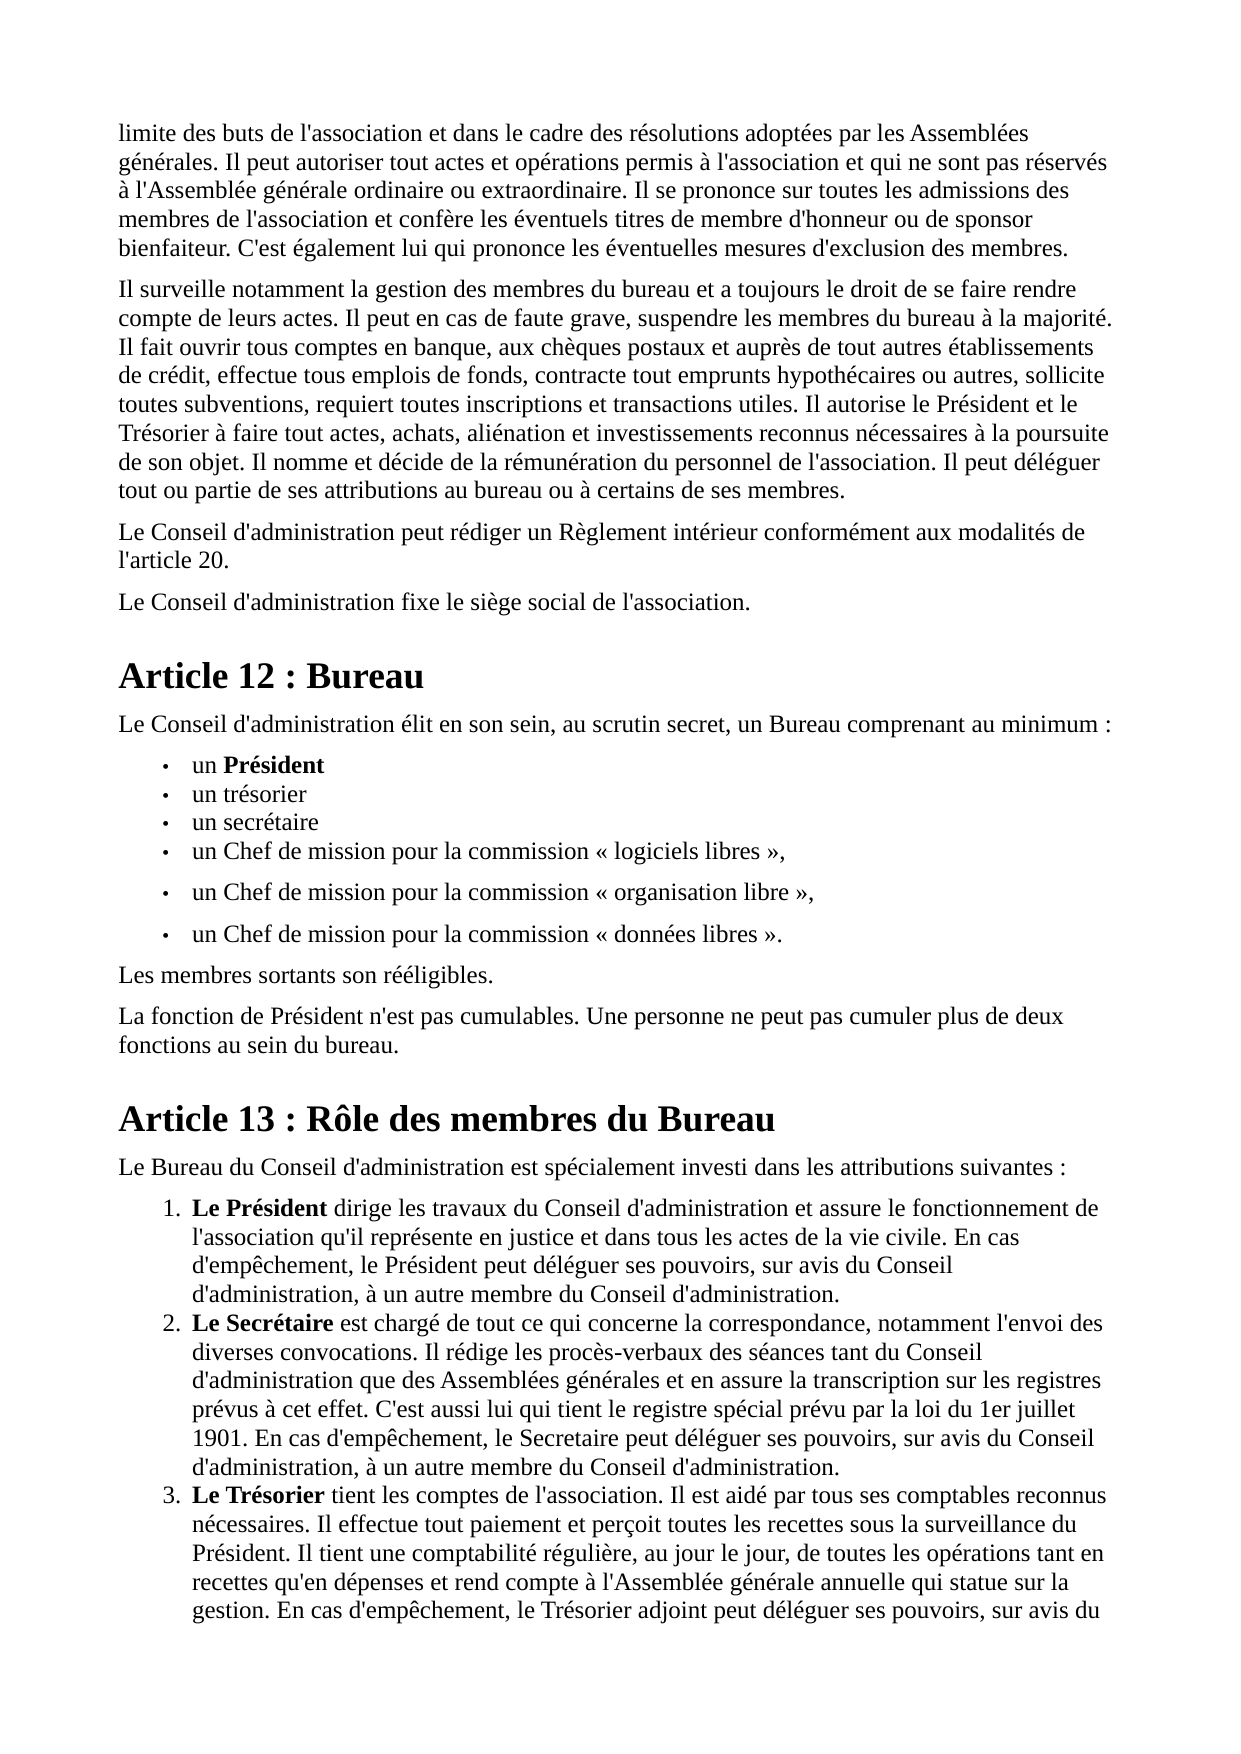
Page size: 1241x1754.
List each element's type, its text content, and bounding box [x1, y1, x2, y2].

text La fonction de Président n'est pas cumulables. Une personne ne peut pas cumuler plus de deux fonctions au sein du bureau. [118, 1001, 1122, 1059]
subtitle Article 13 : Rôle des membres du Bureau [118, 1096, 1122, 1139]
list Le Trésorier tient les comptes de l'association. Il est aidé par tous ses comptables reconnus nécessaires. Il effectue tout paiement et perçoit toutes les recettes sous la surveillance du Président. Il tient une comptabilité régulière, au jour le jour, de toutes les opérations tant en recettes qu'en dépenses et rend compte à l'Assemblée générale annuelle qui statue sur la gestion. En cas d'empêchement, le Trésorier adjoint peut déléguer ses pouvoirs, sur avis du [162, 1481, 1122, 1624]
text Le Conseil d'administration élit en son sein, au scrutin secret, un Bureau comprenant au minimum : [118, 709, 1122, 737]
subtitle Article 12 : Bureau [118, 653, 1122, 696]
text Le Conseil d'administration fixe le siège social de l'association. [118, 587, 1122, 616]
list un secrétaire [162, 807, 1122, 836]
list Le Président dirige les travaux du Conseil d'administration et assure le fonctionnement de l'association qu'il représente en justice et dans tous les actes de la vie civile. En cas d'empêchement, le Président peut déléguer ses pouvoirs, sur avis du Conseil d'administration, à un autre membre du Conseil d'administration. [162, 1193, 1122, 1308]
text Les membres sortants son rééligibles. [118, 960, 1122, 989]
text limite des buts de l'association et dans le cadre des résolutions adoptées par les Assemblées générales. Il peut autoriser tout actes et opérations permis à l'association et qui ne sont pas réservés à l'Assemblée générale ordinaire ou extraordinaire. Il se prononce sur toutes les admissions des membres de l'association et confère les éventuels titres de membre d'honneur ou de sponsor bienfaiteur. C'est également lui qui prononce les éventuelles mesures d'exclusion des membres. [118, 118, 1122, 262]
text Le Bureau du Conseil d'administration est spécialement investi dans les attributions suivantes : [118, 1152, 1122, 1181]
list un Chef de mission pour la commission « données libres ». [162, 919, 1122, 947]
list Le Secrétaire est chargé de tout ce qui concerne la correspondance, notamment l'envoi des diverses convocations. Il rédige les procès-verbaux des séances tant du Conseil d'administration que des Assemblées générales et en assure la transcription sur les registres prévus à cet effet. C'est aussi lui qui tient le registre spécial prévu par la loi du 1er juillet 1901. En cas d'empêchement, le Secretaire peut déléguer ses pouvoirs, sur avis du Conseil d'administration, à un autre membre du Conseil d'administration. [162, 1308, 1122, 1481]
list un trésorier [162, 779, 1122, 807]
list un Chef de mission pour la commission « organisation libre », [162, 877, 1122, 906]
text Le Conseil d'administration peut rédiger un Règlement intérieur conformément aux modalités de l'article 20. [118, 517, 1122, 574]
text Il surveille notamment la gestion des membres du bureau et a toujours le droit de se faire rendre compte de leurs actes. Il peut en cas de faute grave, suspendre les membres du bureau à la majorité. Il fait ouvrir tous comptes en banque, aux chèques postaux et auprès de tout autres établissements de crédit, effectue tous emplois de fonds, contracte tout emprunts hypothécaires ou autres, sollicite toutes subventions, requiert toutes inscriptions et transactions utiles. Il autorise le Président et le Trésorier à faire tout actes, achats, aliénation et investissements reconnus nécessaires à la poursuite de son objet. Il nomme et décide de la rémunération du personnel de l'association. Il peut déléguer tout ou partie de ses attributions au bureau ou à certains de ses membres. [118, 274, 1122, 504]
list un Chef de mission pour la commission « logiciels libres », [162, 836, 1122, 865]
list un Président [162, 750, 1122, 779]
